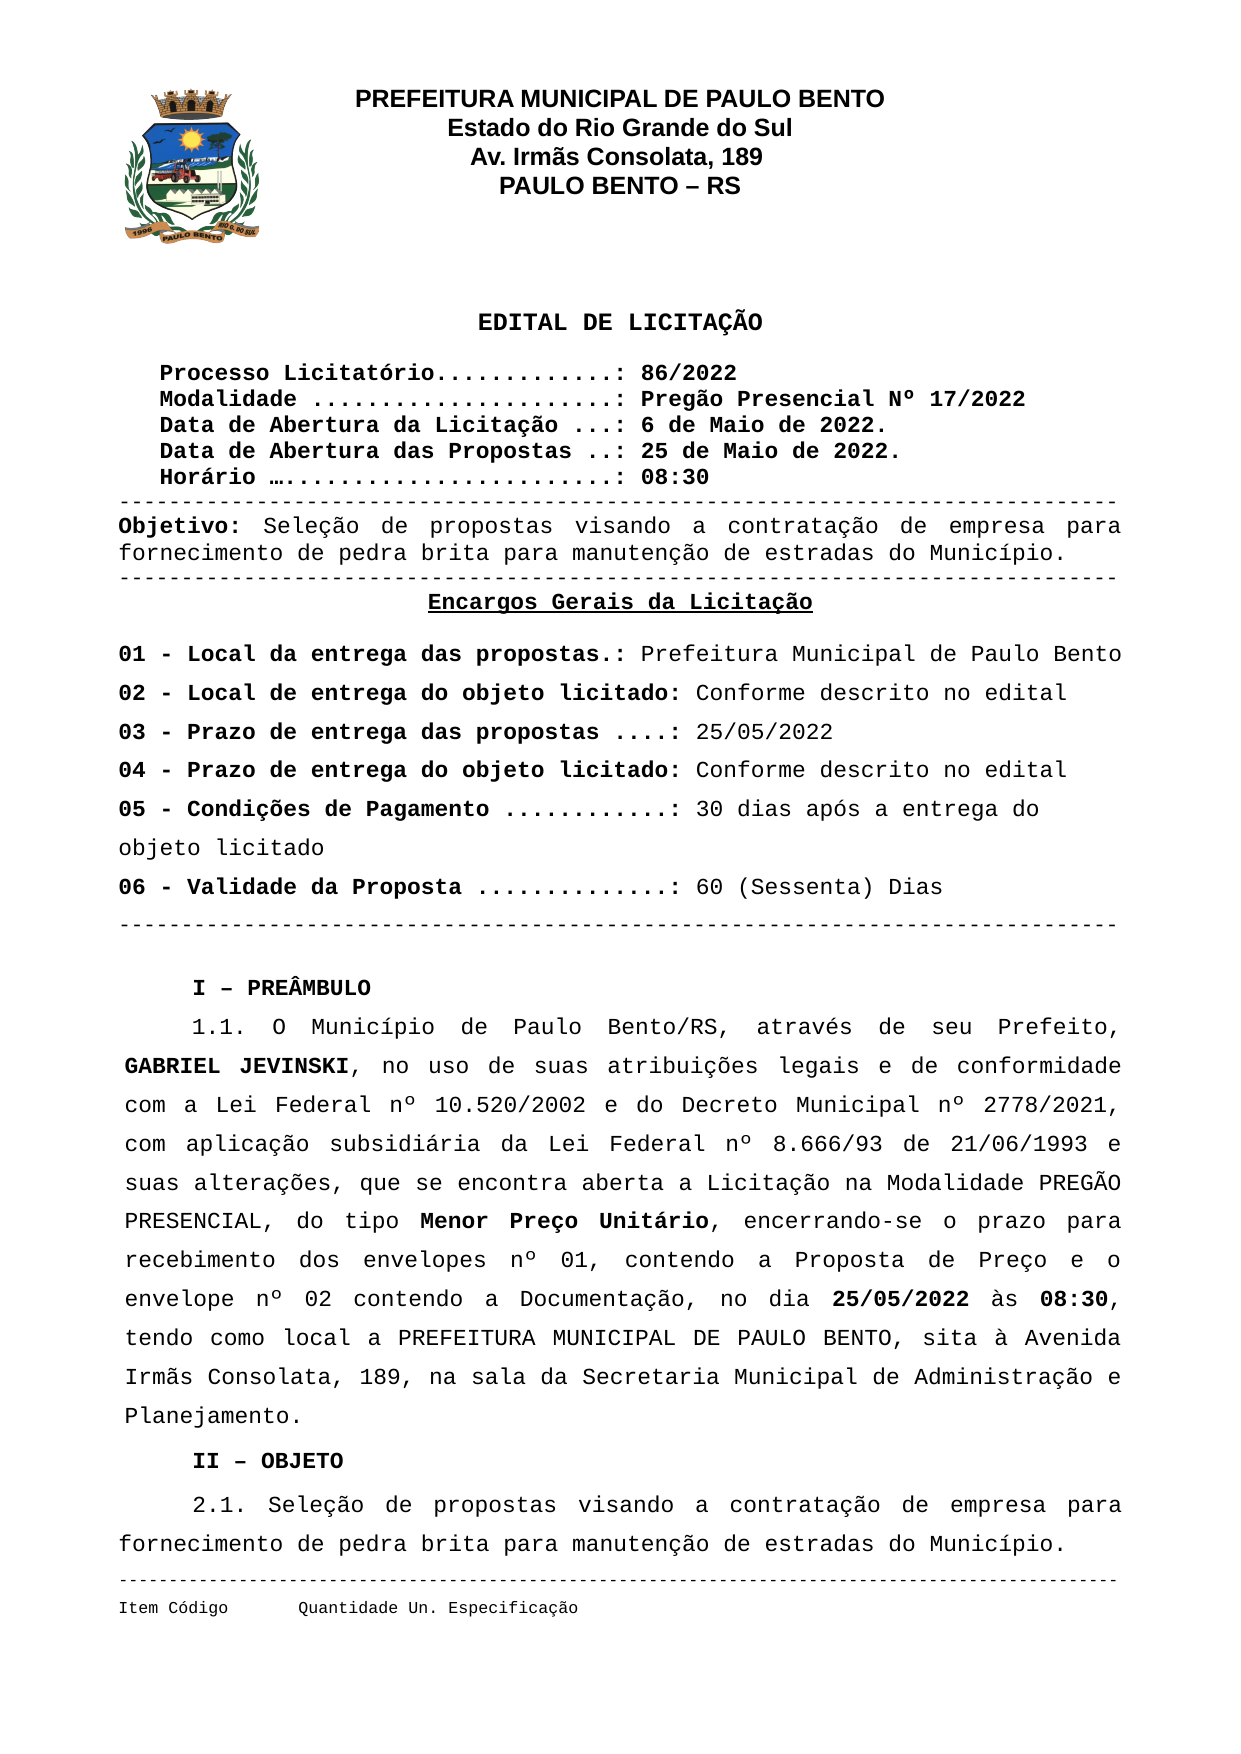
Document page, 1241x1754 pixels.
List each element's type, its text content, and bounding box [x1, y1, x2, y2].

text 2.1. Seleção de propostas visando a contratação de empresa para fornecimento de pedra brita para manutenção de estradas do Município. [118, 1494, 1122, 1558]
text Horário …........................: 08:30 [118, 465, 1122, 491]
text 01 - Local da entrega das propostas.: Prefeitura Municipal de Paulo Bento [118, 642, 1122, 668]
text 06 - Validade da Proposta ..............: 60 (Sessenta) Dias [118, 875, 1122, 901]
picture [124, 88, 260, 244]
text 02 - Local de entrega do objeto licitado: Conforme descrito no edital [118, 681, 1122, 707]
text -------------------------------------------------------------------------------- [118, 567, 1122, 590]
text Data de Abertura da Licitação ...: 6 de Maio de 2022. [118, 413, 1122, 439]
text EDITAL DE LICITAÇÃO [118, 309, 1122, 338]
text Encargos Gerais da Licitação [118, 590, 1122, 616]
text I – PREÂMBULO [118, 977, 1122, 1003]
text ---------------------------------------------------------------------------------------------------- Item Código Quantidade Un. Especificação [118, 1571, 1122, 1618]
text Modalidade ......................: Pregão Presencial Nº 17/2022 [118, 387, 1122, 413]
text Objetivo: Seleção de propostas visando a contratação de empresa para fornecimento de pedra brita para manutenção de estradas do Município. [118, 515, 1122, 567]
text 03 - Prazo de entrega das propostas ....: 25/05/2022 [118, 720, 1122, 746]
text -------------------------------------------------------------------------------- [118, 491, 1122, 515]
text -------------------------------------------------------------------------------- [118, 914, 1122, 938]
text 05 - Condições de Pagamento ............: 30 dias após a entrega do objeto licitado [118, 798, 1122, 862]
text Data de Abertura das Propostas ..: 25 de Maio de 2022. [118, 439, 1122, 465]
text II – OBJETO [118, 1449, 1122, 1475]
text 04 - Prazo de entrega do objeto licitado: Conforme descrito no edital [118, 759, 1122, 785]
text 1.1. O Município de Paulo Bento/RS, através de seu Prefeito, GABRIEL JEVINSKI, no uso de suas atribuições legais e de conformidade com a Lei Federal nº 10.520/2002 e do Decreto Municipal nº 2778/2021, com aplicação subsidiária da Lei Federal nº 8.666/93 de 21/06/1993 e suas alterações, que se encontra aberta a Licitação na Modalidade PREGÃO PRESENCIAL, do tipo Menor Preço Unitário, encerrando-se o prazo para recebimento dos envelopes nº 01, contendo a Proposta de Preço e o envelope nº 02 contendo a Documentação, no dia 25/05/2022 às 08:30, tendo como local a PREFEITURA MUNICIPAL DE PAULO BENTO, sita à Avenida Irmãs Consolata, 189, na sala da Secretaria Municipal de Administração e Planejamento. [124, 1016, 1122, 1430]
text Processo Licitatório.............: 86/2022 [118, 362, 1122, 387]
